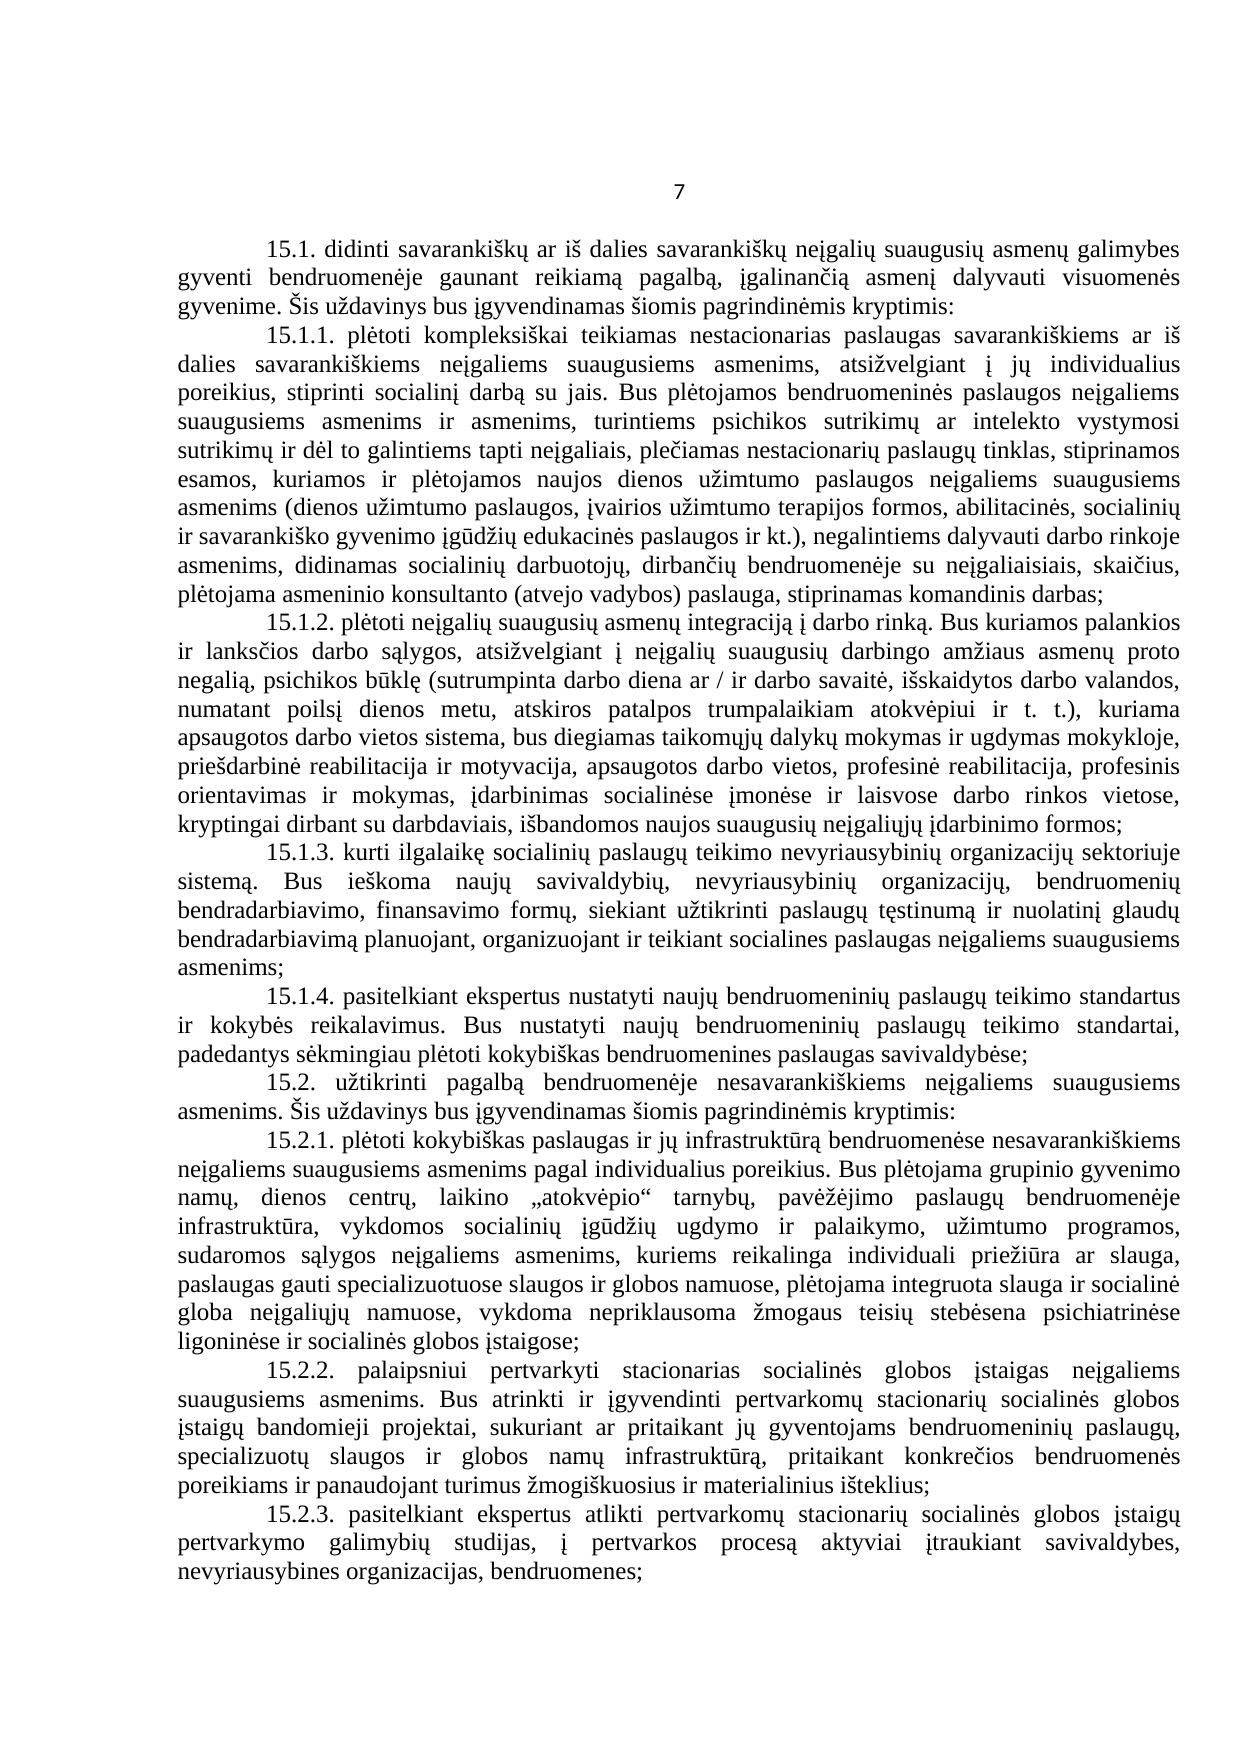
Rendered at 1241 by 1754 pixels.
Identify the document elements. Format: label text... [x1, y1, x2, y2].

text 15.2. užtikrinti pagalbą bendruomenėje nesavarankiškiems neįgaliems suaugusiems asmenims. Šis uždavinys bus įgyvendinamas šiomis pagrindinėmis kryptimis: [177, 1067, 1181, 1125]
text 15.1.2. plėtoti neįgalių suaugusių asmenų integraciją į darbo rinką. Bus kuriamos palankios ir lanksčios darbo sąlygos, atsižvelgiant į neįgalių suaugusių darbingo amžiaus asmenų proto negalią, psichikos būklę (sutrumpinta darbo diena ar / ir darbo savaitė, išskaidytos darbo valandos, numatant poilsį dienos metu, atskiros patalpos trumpalaikiam atokvėpiui ir t. t.), kuriama apsaugotos darbo vietos sistema, bus diegiamas taikomųjų dalykų mokymas ir ugdymas mokykloje, priešdarbinė reabilitacija ir motyvacija, apsaugotos darbo vietos, profesinė reabilitacija, profesinis orientavimas ir mokymas, įdarbinimas socialinėse įmonėse ir laisvose darbo rinkos vietose, kryptingai dirbant su darbdaviais, išbandomos naujos suaugusių neįgaliųjų įdarbinimo formos; [177, 607, 1181, 837]
text 15.1.4. pasitelkiant ekspertus nustatyti naujų bendruomeninių paslaugų teikimo standartus ir kokybės reikalavimus. Bus nustatyti naujų bendruomeninių paslaugų teikimo standartai, padedantys sėkmingiau plėtoti kokybiškas bendruomenines paslaugas savivaldybėse; [177, 981, 1181, 1067]
text 15.1. didinti savarankiškų ar iš dalies savarankiškų neįgalių suaugusių asmenų galimybes gyventi bendruomenėje gaunant reikiamą pagalbą, įgalinančią asmenį dalyvauti visuomenės gyvenime. Šis uždavinys bus įgyvendinamas šiomis pagrindinėmis kryptimis: [177, 234, 1181, 320]
text 15.1.3. kurti ilgalaikę socialinių paslaugų teikimo nevyriausybinių organizacijų sektoriuje sistemą. Bus ieškoma naujų savivaldybių, nevyriausybinių organizacijų, bendruomenių bendradarbiavimo, finansavimo formų, siekiant užtikrinti paslaugų tęstinumą ir nuolatinį glaudų bendradarbiavimą planuojant, organizuojant ir teikiant socialines paslaugas neįgaliems suaugusiems asmenims; [177, 837, 1181, 981]
text 15.2.3. pasitelkiant ekspertus atlikti pertvarkomų stacionarių socialinės globos įstaigų pertvarkymo galimybių studijas, į pertvarkos procesą aktyviai įtraukiant savivaldybes, nevyriausybines organizacijas, bendruomenes; [177, 1499, 1181, 1585]
text 15.1.1. plėtoti kompleksiškai teikiamas nestacionarias paslaugas savarankiškiems ar iš dalies savarankiškiems neįgaliems suaugusiems asmenims, atsižvelgiant į jų individualius poreikius, stiprinti socialinį darbą su jais. Bus plėtojamos bendruomeninės paslaugos neįgaliems suaugusiems asmenims ir asmenims, turintiems psichikos sutrikimų ar intelekto vystymosi sutrikimų ir dėl to galintiems tapti neįgaliais, plečiamas nestacionarių paslaugų tinklas, stiprinamos esamos, kuriamos ir plėtojamos naujos dienos užimtumo paslaugos neįgaliems suaugusiems asmenims (dienos užimtumo paslaugos, įvairios užimtumo terapijos formos, abilitacinės, socialinių ir savarankiško gyvenimo įgūdžių edukacinės paslaugos ir kt.), negalintiems dalyvauti darbo rinkoje asmenims, didinamas socialinių darbuotojų, dirbančių bendruomenėje su neįgaliaisiais, skaičius, plėtojama asmeninio konsultanto (atvejo vadybos) paslauga, stiprinamas komandinis darbas; [177, 320, 1181, 607]
text 15.2.2. palaipsniui pertvarkyti stacionarias socialinės globos įstaigas neįgaliems suaugusiems asmenims. Bus atrinkti ir įgyvendinti pertvarkomų stacionarių socialinės globos įstaigų bandomieji projektai, sukuriant ar pritaikant jų gyventojams bendruomeninių paslaugų, specializuotų slaugos ir globos namų infrastruktūrą, pritaikant konkrečios bendruomenės poreikiams ir panaudojant turimus žmogiškuosius ir materialinius išteklius; [177, 1355, 1181, 1499]
text 15.2.1. plėtoti kokybiškas paslaugas ir jų infrastruktūrą bendruomenėse nesavarankiškiems neįgaliems suaugusiems asmenims pagal individualius poreikius. Bus plėtojama grupinio gyvenimo namų, dienos centrų, laikino „atokvėpio“ tarnybų, pavėžėjimo paslaugų bendruomenėje infrastruktūra, vykdomos socialinių įgūdžių ugdymo ir palaikymo, užimtumo programos, sudaromos sąlygos neįgaliems asmenims, kuriems reikalinga individuali priežiūra ar slauga, paslaugas gauti specializuotuose slaugos ir globos namuose, plėtojama integruota slauga ir socialinė globa neįgaliųjų namuose, vykdoma nepriklausoma žmogaus teisių stebėsena psichiatrinėse ligoninėse ir socialinės globos įstaigose; [177, 1125, 1181, 1355]
